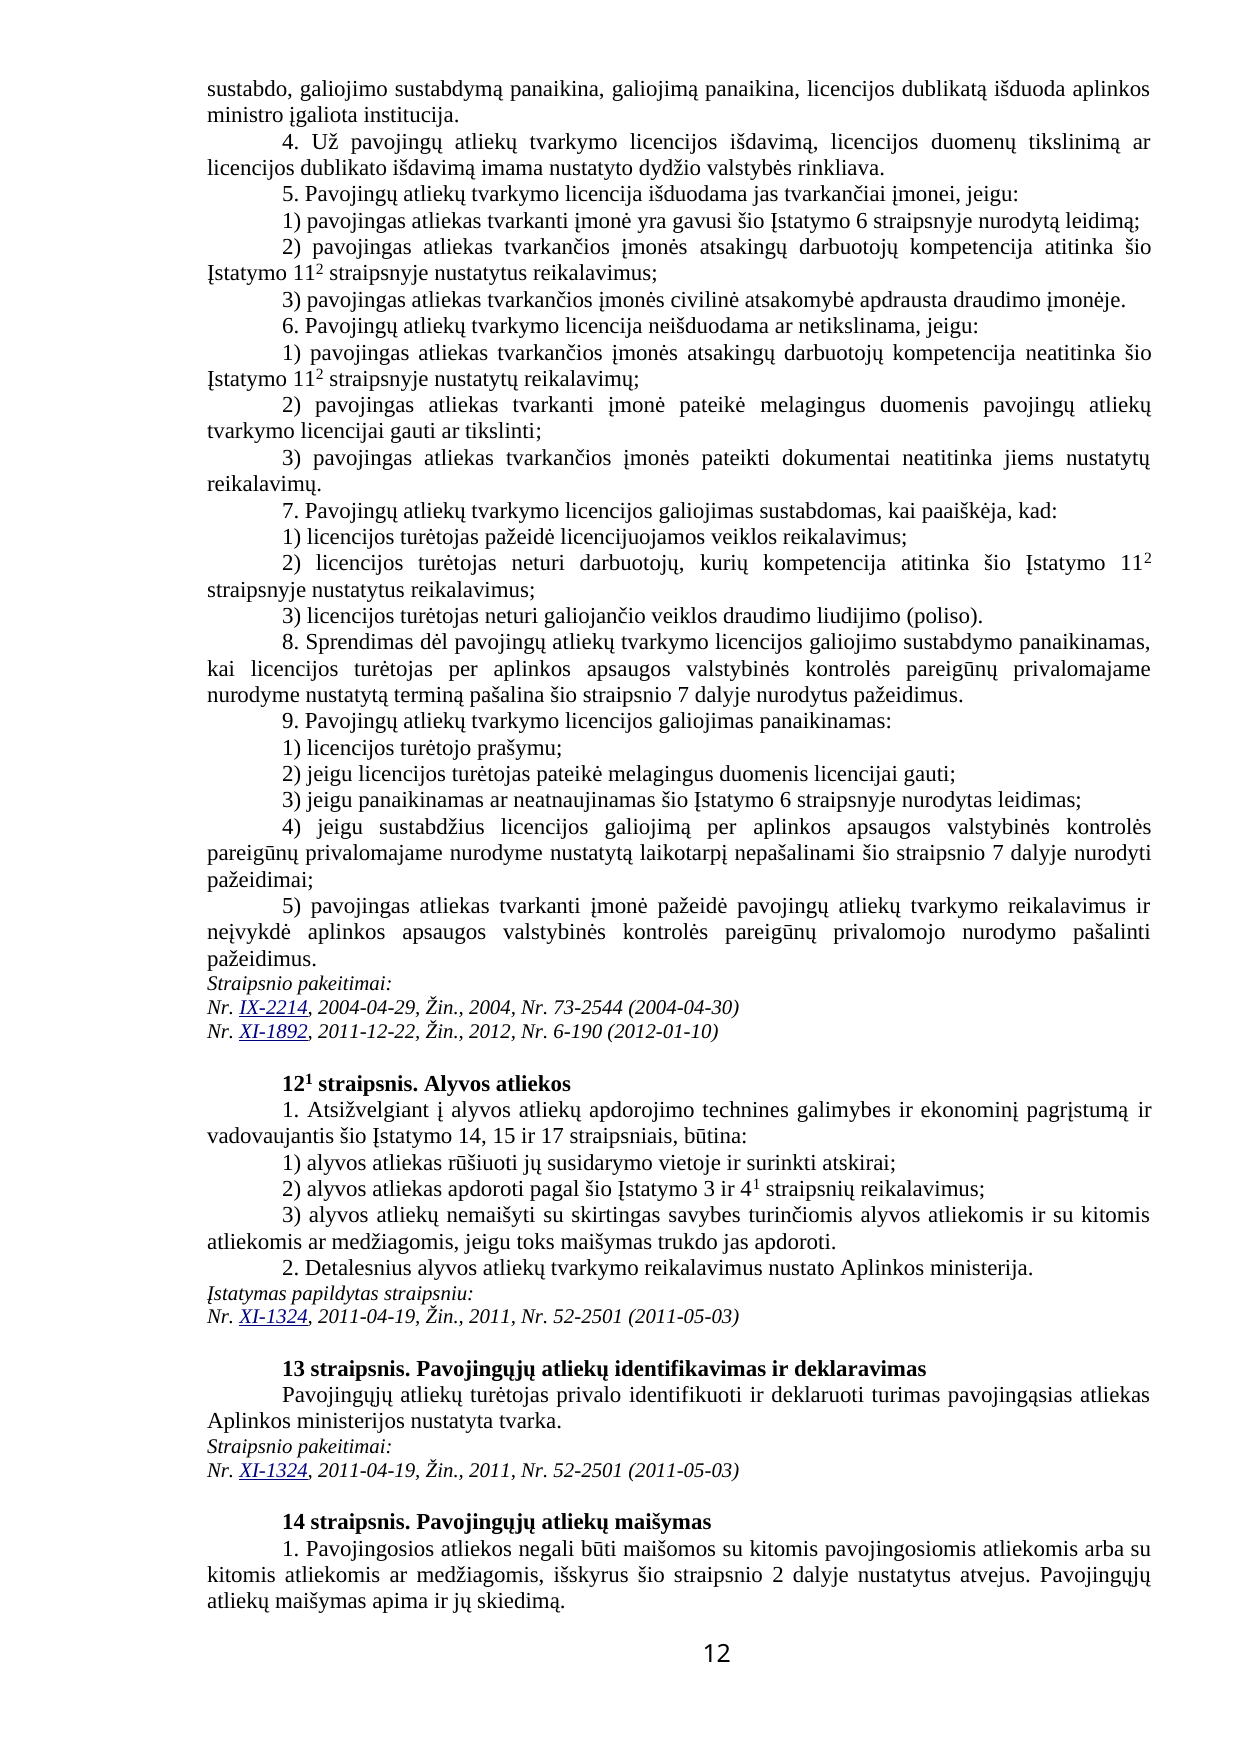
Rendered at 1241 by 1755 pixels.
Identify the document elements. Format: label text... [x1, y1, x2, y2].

text 1) alyvos atliekas rūšiuoti jų susidarymo vietoje ir surinkti atskirai; [207, 1149, 1152, 1175]
text 7. Pavojingų atliekų tvarkymo licencijos galiojimas sustabdomas, kai paaiškėja, kad: [207, 497, 1152, 523]
text 13 straipsnis. Pavojingųjų atliekų identifikavimas ir deklaravimas [207, 1355, 1152, 1381]
text 1) pavojingas atliekas tvarkanti įmonė yra gavusi šio Įstatymo 6 straipsnyje nurodytą leidimą; [207, 207, 1152, 233]
text 4. Už pavojingų atliekų tvarkymo licencijos išdavimą, licencijos duomenų tikslinimą ar licencijos dublikato išdavimą imama nustatyto dydžio valstybės rinkliava. [207, 128, 1152, 180]
text 4) jeigu sustabdžius licencijos galiojimą per aplinkos apsaugos valstybinės kontrolės pareigūnų privalomajame nurodyme nustatytą laikotarpį nepašalinami šio straipsnio 7 dalyje nurodyti pažeidimai; [207, 813, 1152, 892]
text 121 straipsnis. Alyvos atliekos [207, 1069, 1152, 1096]
text 5) pavojingas atliekas tvarkanti įmonė pažeidė pavojingų atliekų tvarkymo reikalavimus ir neįvykdė aplinkos apsaugos valstybinės kontrolės pareigūnų privalomojo nurodymo pašalinti pažeidimus. [207, 892, 1152, 971]
text sustabdo, galiojimo sustabdymą panaikina, galiojimą panaikina, licencijos dublikatą išduoda aplinkos ministro įgaliota institucija. [207, 75, 1152, 128]
text Nr. IX-2214, 2004-04-29, Žin., 2004, Nr. 73-2544 (2004-04-30) [207, 995, 1152, 1019]
text 1. Atsižvelgiant į alyvos atliekų apdorojimo technines galimybes ir ekonominį pagrįstumą ir vadovaujantis šio Įstatymo 14, 15 ir 17 straipsniais, būtina: [207, 1096, 1152, 1149]
text Pavojingųjų atliekų turėtojas privalo identifikuoti ir deklaruoti turimas pavojingąsias atliekas Aplinkos ministerijos nustatyta tvarka. [207, 1381, 1152, 1434]
text Nr. XI-1324, 2011-04-19, Žin., 2011, Nr. 52-2501 (2011-05-03) [207, 1304, 1152, 1328]
text 1. Pavojingosios atliekos negali būti maišomos su kitomis pavojingosiomis atliekomis arba su kitomis atliekomis ar medžiagomis, išskyrus šio straipsnio 2 dalyje nustatytus atvejus. Pavojingųjų atliekų maišymas apima ir jų skiedimą. [207, 1535, 1152, 1614]
text 1) licencijos turėtojo prašymu; [207, 734, 1152, 760]
text 1) licencijos turėtojas pažeidė licencijuojamos veiklos reikalavimus; [207, 523, 1152, 549]
text Straipsnio pakeitimai: [207, 971, 1152, 995]
text 14 straipsnis. Pavojingųjų atliekų maišymas [207, 1508, 1152, 1535]
text Straipsnio pakeitimai: [207, 1434, 1152, 1458]
text 2) alyvos atliekas apdoroti pagal šio Įstatymo 3 ir 41 straipsnių reikalavimus; [207, 1175, 1152, 1201]
text 1) pavojingas atliekas tvarkančios įmonės atsakingų darbuotojų kompetencija neatitinka šio Įstatymo 112 straipsnyje nustatytų reikalavimų; [207, 338, 1152, 391]
text 2. Detalesnius alyvos atliekų tvarkymo reikalavimus nustato Aplinkos ministerija. [207, 1254, 1152, 1280]
text Įstatymas papildytas straipsniu: [207, 1280, 1152, 1304]
text Nr. XI-1324, 2011-04-19, Žin., 2011, Nr. 52-2501 (2011-05-03) [207, 1458, 1152, 1482]
text 2) jeigu licencijos turėtojas pateikė melagingus duomenis licencijai gauti; [207, 760, 1152, 787]
text 3) alyvos atliekų nemaišyti su skirtingas savybes turinčiomis alyvos atliekomis ir su kitomis atliekomis ar medžiagomis, jeigu toks maišymas trukdo jas apdoroti. [207, 1201, 1152, 1254]
text 2) pavojingas atliekas tvarkančios įmonės atsakingų darbuotojų kompetencija atitinka šio Įstatymo 112 straipsnyje nustatytus reikalavimus; [207, 233, 1152, 286]
text 2) licencijos turėtojas neturi darbuotojų, kurių kompetencija atitinka šio Įstatymo 112 straipsnyje nustatytus reikalavimus; [207, 549, 1152, 602]
text 8. Sprendimas dėl pavojingų atliekų tvarkymo licencijos galiojimo sustabdymo panaikinamas, kai licencijos turėtojas per aplinkos apsaugos valstybinės kontrolės pareigūnų privalomajame nurodyme nustatytą terminą pašalina šio straipsnio 7 dalyje nurodytus pažeidimus. [207, 628, 1152, 707]
text 6. Pavojingų atliekų tvarkymo licencija neišduodama ar netikslinama, jeigu: [207, 312, 1152, 338]
text 3) pavojingas atliekas tvarkančios įmonės civilinė atsakomybė apdrausta draudimo įmonėje. [207, 286, 1152, 312]
text 5. Pavojingų atliekų tvarkymo licencija išduodama jas tvarkančiai įmonei, jeigu: [207, 180, 1152, 207]
text 9. Pavojingų atliekų tvarkymo licencijos galiojimas panaikinamas: [207, 707, 1152, 734]
text 3) licencijos turėtojas neturi galiojančio veiklos draudimo liudijimo (poliso). [207, 602, 1152, 628]
text 3) jeigu panaikinamas ar neatnaujinamas šio Įstatymo 6 straipsnyje nurodytas leidimas; [207, 787, 1152, 813]
text 3) pavojingas atliekas tvarkančios įmonės pateikti dokumentai neatitinka jiems nustatytų reikalavimų. [207, 444, 1152, 497]
text Nr. XI-1892, 2011-12-22, Žin., 2012, Nr. 6-190 (2012-01-10) [207, 1019, 1152, 1043]
text 2) pavojingas atliekas tvarkanti įmonė pateikė melagingus duomenis pavojingų atliekų tvarkymo licencijai gauti ar tikslinti; [207, 391, 1152, 444]
